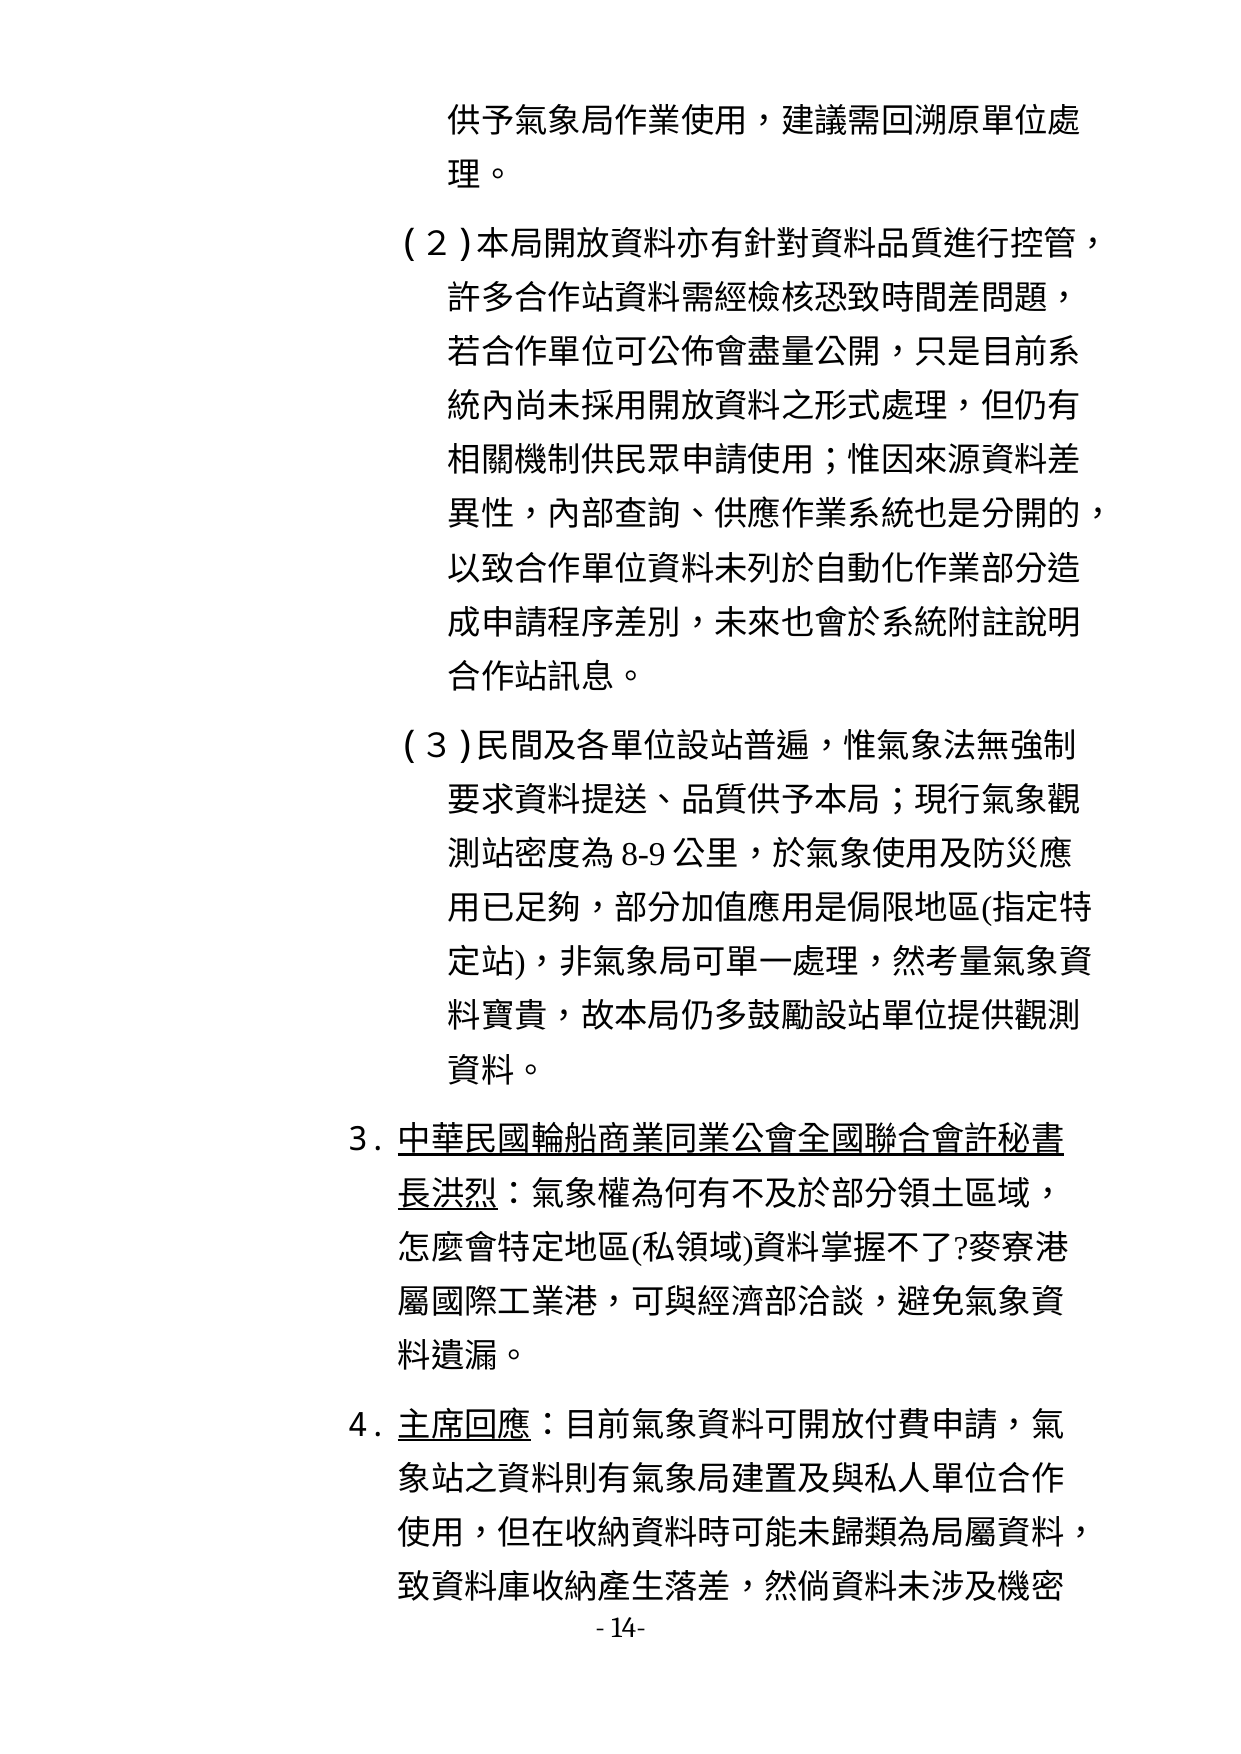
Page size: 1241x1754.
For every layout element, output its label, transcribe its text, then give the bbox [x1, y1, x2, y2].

list 中華民國輪船商業同業公會全國聯合會許秘書長洪烈：氣象權為何有不及於部分領土區域，怎麼會特定地區(私領域)資料掌握不了?麥寮港屬國際工業港，可與經濟部洽談，避免氣象資料遺漏。 [348, 1107, 1093, 1378]
list 本局開放資料亦有針對資料品質進行控管，許多合作站資料需經檢核恐致時間差問題，若合作單位可公佈會盡量公開，只是目前系統內尚未採用開放資料之形式處理，但仍有相關機制供民眾申請使用；惟因來源資料差異性，內部查詢、供應作業系統也是分開的，以致合作單位資料未列於自動化作業部分造成申請程序差別，未來也會於系統附註說明合作站訊息。 [398, 212, 1093, 699]
list 民間及各單位設站普遍，惟氣象法無強制要求資料提送、品質供予本局；現行氣象觀測站密度為8-9公里，於氣象使用及防災應用已足夠，部分加值應用是侷限地區(指定特定站)，非氣象局可單一處理，然考量氣象資料寶貴，故本局仍多鼓勵設站單位提供觀測資料。 [398, 714, 1093, 1093]
list 供予氣象局作業使用，建議需回溯原單位處理。 [398, 89, 1093, 197]
list 主席回應：目前氣象資料可開放付費申請，氣象站之資料則有氣象局建置及與私人單位合作使用，但在收納資料時可能未歸類為局屬資料，致資料庫收納產生落差，然倘資料未涉及機密且管理的部分，請氣象局了解是否可一致呈現協助；若屬合作單位氣象站資料，亦請評估以提示訊息方式清楚告知民眾需洽哪些單位。 [348, 1393, 1093, 1609]
